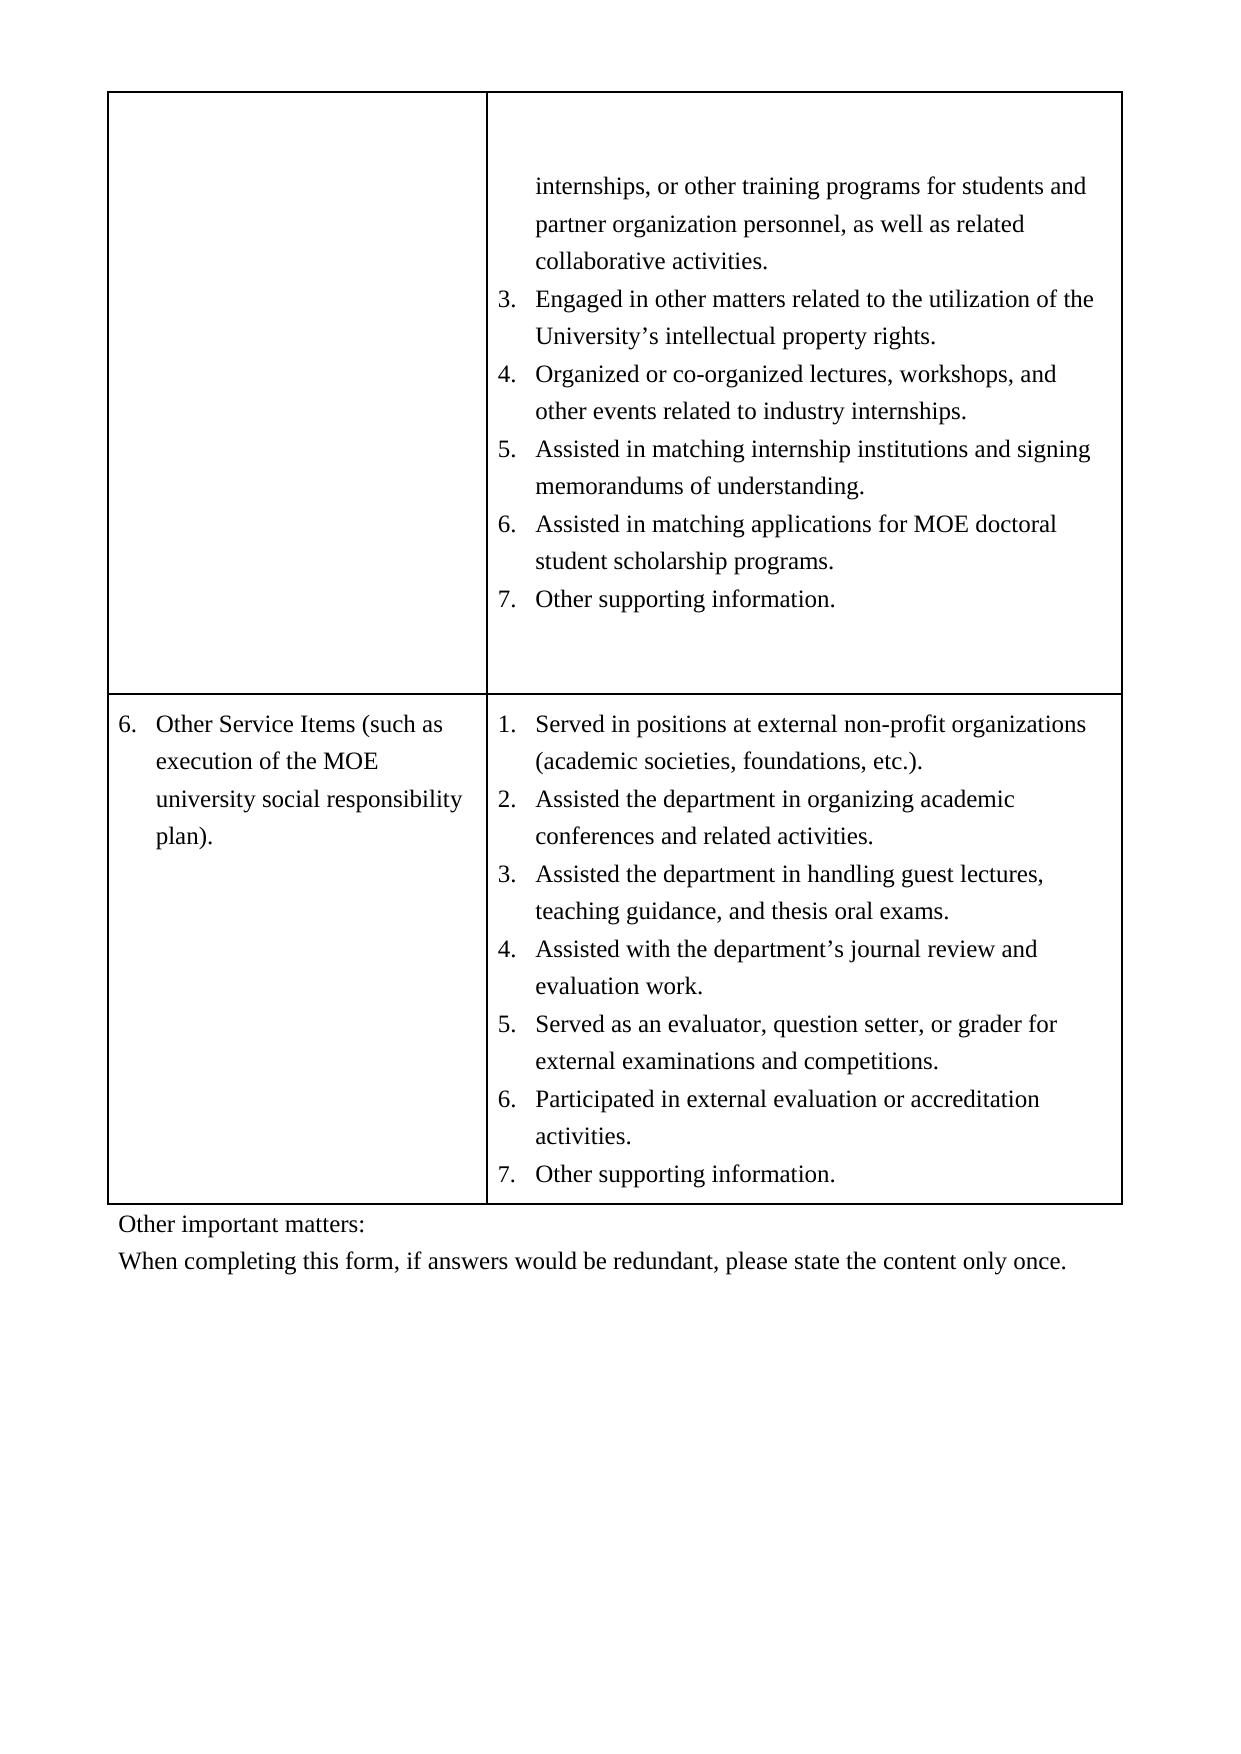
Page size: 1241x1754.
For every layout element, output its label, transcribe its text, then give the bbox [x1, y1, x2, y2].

table_cell Engaged in various research and development and application activities, including project-based research, material exchange, testing and inspection, technical services, consulting, patent applications, technology transfer, innovation incubation, and related matters. Engaged in various talent development activities, including education, training, seminars, workshops, internships, or other training programs for students and partner organization personnel, as well as related collaborative activities. Engaged in other matters related to the utilization of the University’s intellectual property rights. Organized or co-organized lectures, workshops, and other events related to industry internships. Assisted in matching internship institutions and signing memorandums of understanding. Assisted in matching applications for MOE doctoral student scholarship programs. Other supporting information. [488, 93, 1121, 693]
text Other important matters: [118, 1205, 1122, 1243]
table_cell [109, 93, 486, 693]
text When completing this form, if answers would be redundant, please state the content only once. [118, 1243, 1122, 1280]
table_cell Other Service Items (such as execution of the MOE university social responsibility plan). [109, 695, 486, 1203]
table_cell Served in positions at external non-profit organizations (academic societies, foundations, etc.). Assisted the department in organizing academic conferences and related activities. Assisted the department in handling guest lectures, teaching guidance, and thesis oral exams. Assisted with the department’s journal review and evaluation work. Served as an evaluator, question setter, or grader for external examinations and competitions. Participated in external evaluation or accreditation activities. Other supporting information. [488, 695, 1121, 1203]
